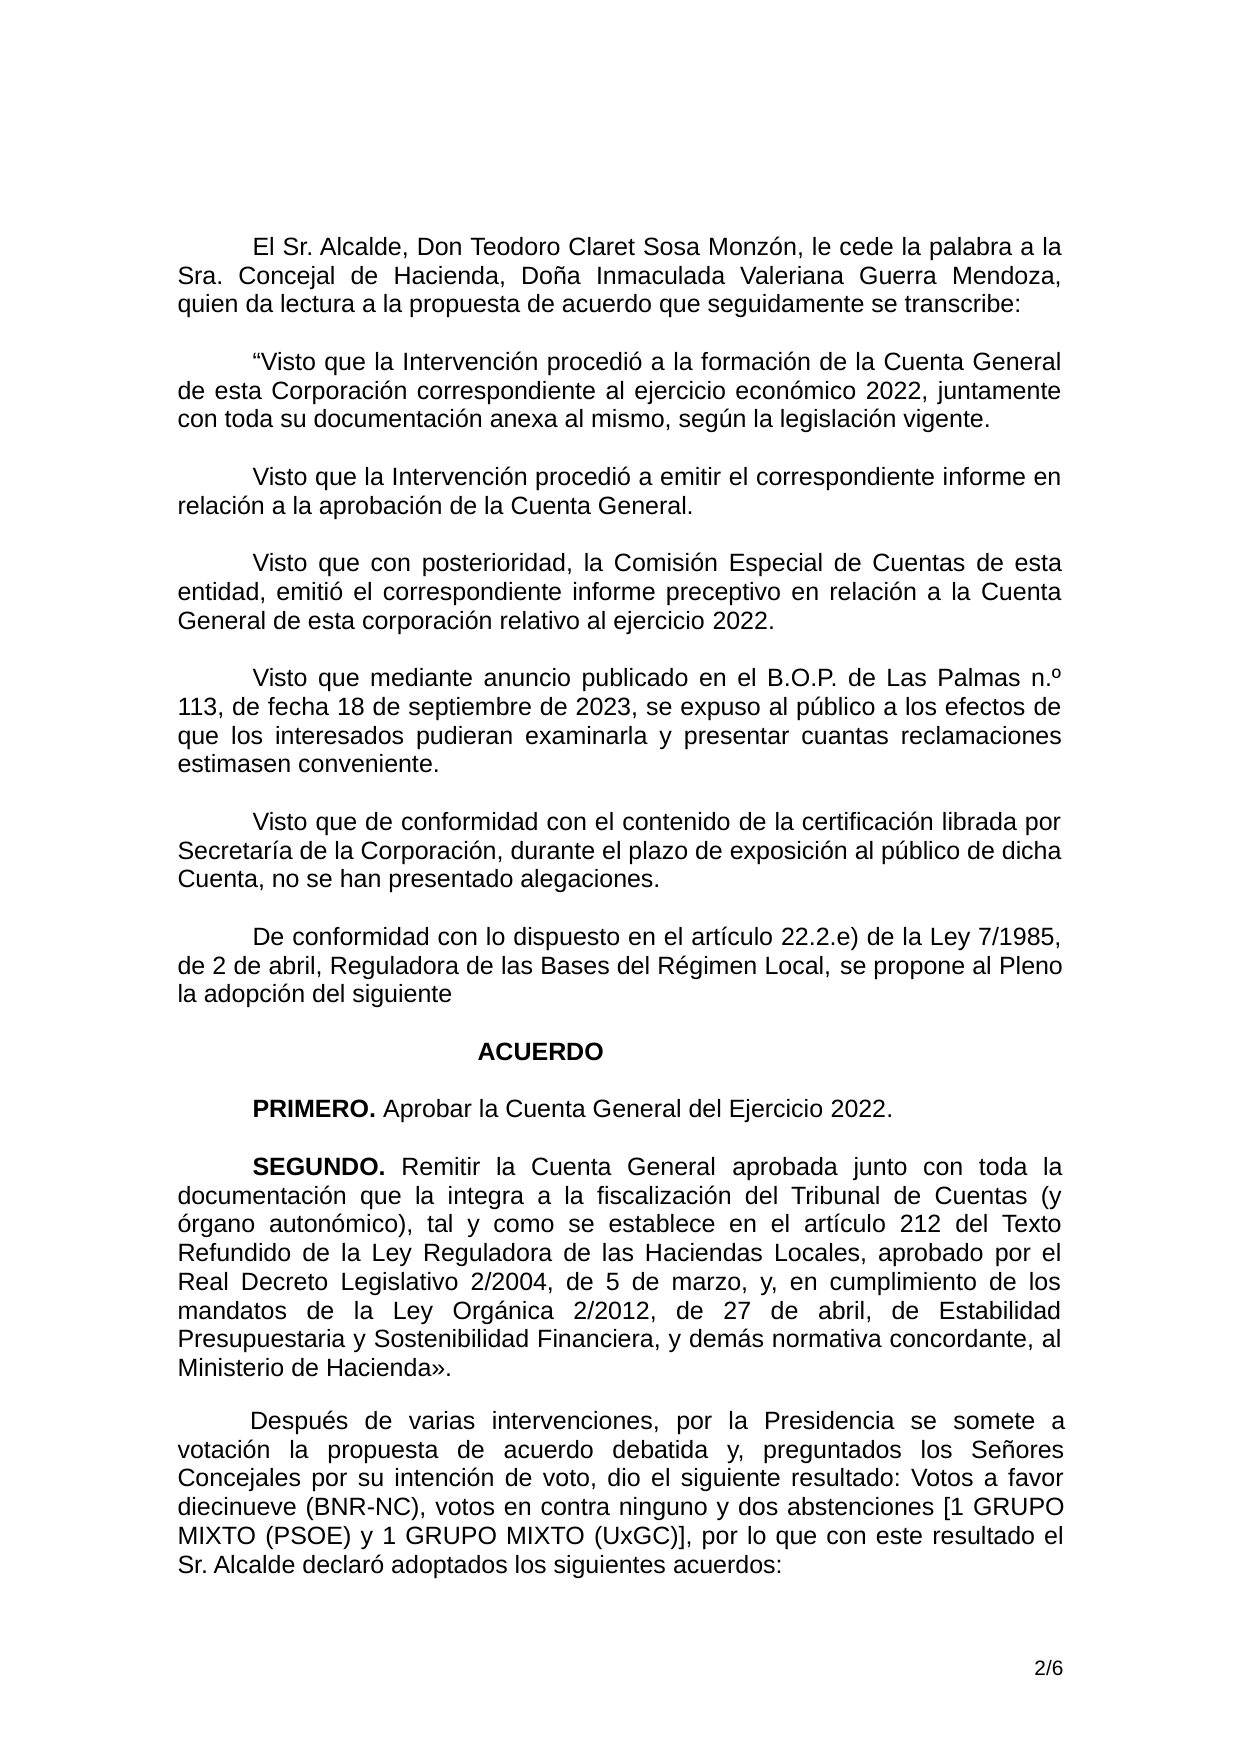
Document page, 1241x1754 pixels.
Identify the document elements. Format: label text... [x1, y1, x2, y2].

text ACUERDO [177, 1037, 1063, 1066]
text Visto que la Intervención procedió a emitir el correspondiente informe en relación a la aprobación de la Cuenta General. [177, 462, 1063, 519]
text SEGUNDO. Remitir la Cuenta General aprobada junto con toda la documentación que la integra a la fiscalización del Tribunal de Cuentas (y órgano autonómico), tal y como se establece en el artículo 212 del Texto Refundido de la Ley Reguladora de las Haciendas Locales, aprobado por el Real Decreto Legislativo 2/2004, de 5 de marzo, y, en cumplimiento de los mandatos de la Ley Orgánica 2/2012, de 27 de abril, de Estabilidad Presupuestaria y Sostenibilidad Financiera, y demás normativa concordante, al Ministerio de Hacienda». [177, 1152, 1063, 1382]
text El Sr. Alcalde, Don Teodoro Claret Sosa Monzón, le cede la palabra a la Sra. Concejal de Hacienda, Doña Inmaculada Valeriana Guerra Mendoza, quien da lectura a la propuesta de acuerdo que seguidamente se transcribe: [177, 232, 1063, 318]
text Visto que de conformidad con el contenido de la certificación librada por Secretaría de la Corporación, durante el plazo de exposición al público de dicha Cuenta, no se han presentado alegaciones. [177, 807, 1063, 893]
text De conformidad con lo dispuesto en el artículo 22.2.e) de la Ley 7/1985, de 2 de abril, Reguladora de las Bases del Régimen Local, se propone al Pleno la adopción del siguiente [177, 922, 1063, 1008]
text Visto que con posterioridad, la Comisión Especial de Cuentas de esta entidad, emitió el correspondiente informe preceptivo en relación a la Cuenta General de esta corporación relativo al ejercicio 2022. [177, 548, 1063, 634]
text Después de varias intervenciones, por la Presidencia se somete a votación la propuesta de acuerdo debatida y, preguntados los Señores Concejales por su intención de voto, dio el siguiente resultado: Votos a favor diecinueve (BNR-NC), votos en contra ninguno y dos abstenciones [1 GRUPO MIXTO (PSOE) y 1 GRUPO MIXTO (UxGC)], por lo que con este resultado el Sr. Alcalde declaró adoptados los siguientes acuerdos: [177, 1406, 1066, 1578]
text PRIMERO. Aprobar la Cuenta General del Ejercicio 2022. [177, 1094, 1063, 1123]
text “Visto que la Intervención procedió a la formación de la Cuenta General de esta Corporación correspondiente al ejercicio económico 2022, juntamente con toda su documentación anexa al mismo, según la legislación vigente. [177, 347, 1063, 433]
text Visto que mediante anuncio publicado en el B.O.P. de Las Palmas n.º 113, de fecha 18 de septiembre de 2023, se expuso al público a los efectos de que los interesados pudieran examinarla y presentar cuantas reclamaciones estimasen conveniente. [177, 663, 1063, 778]
